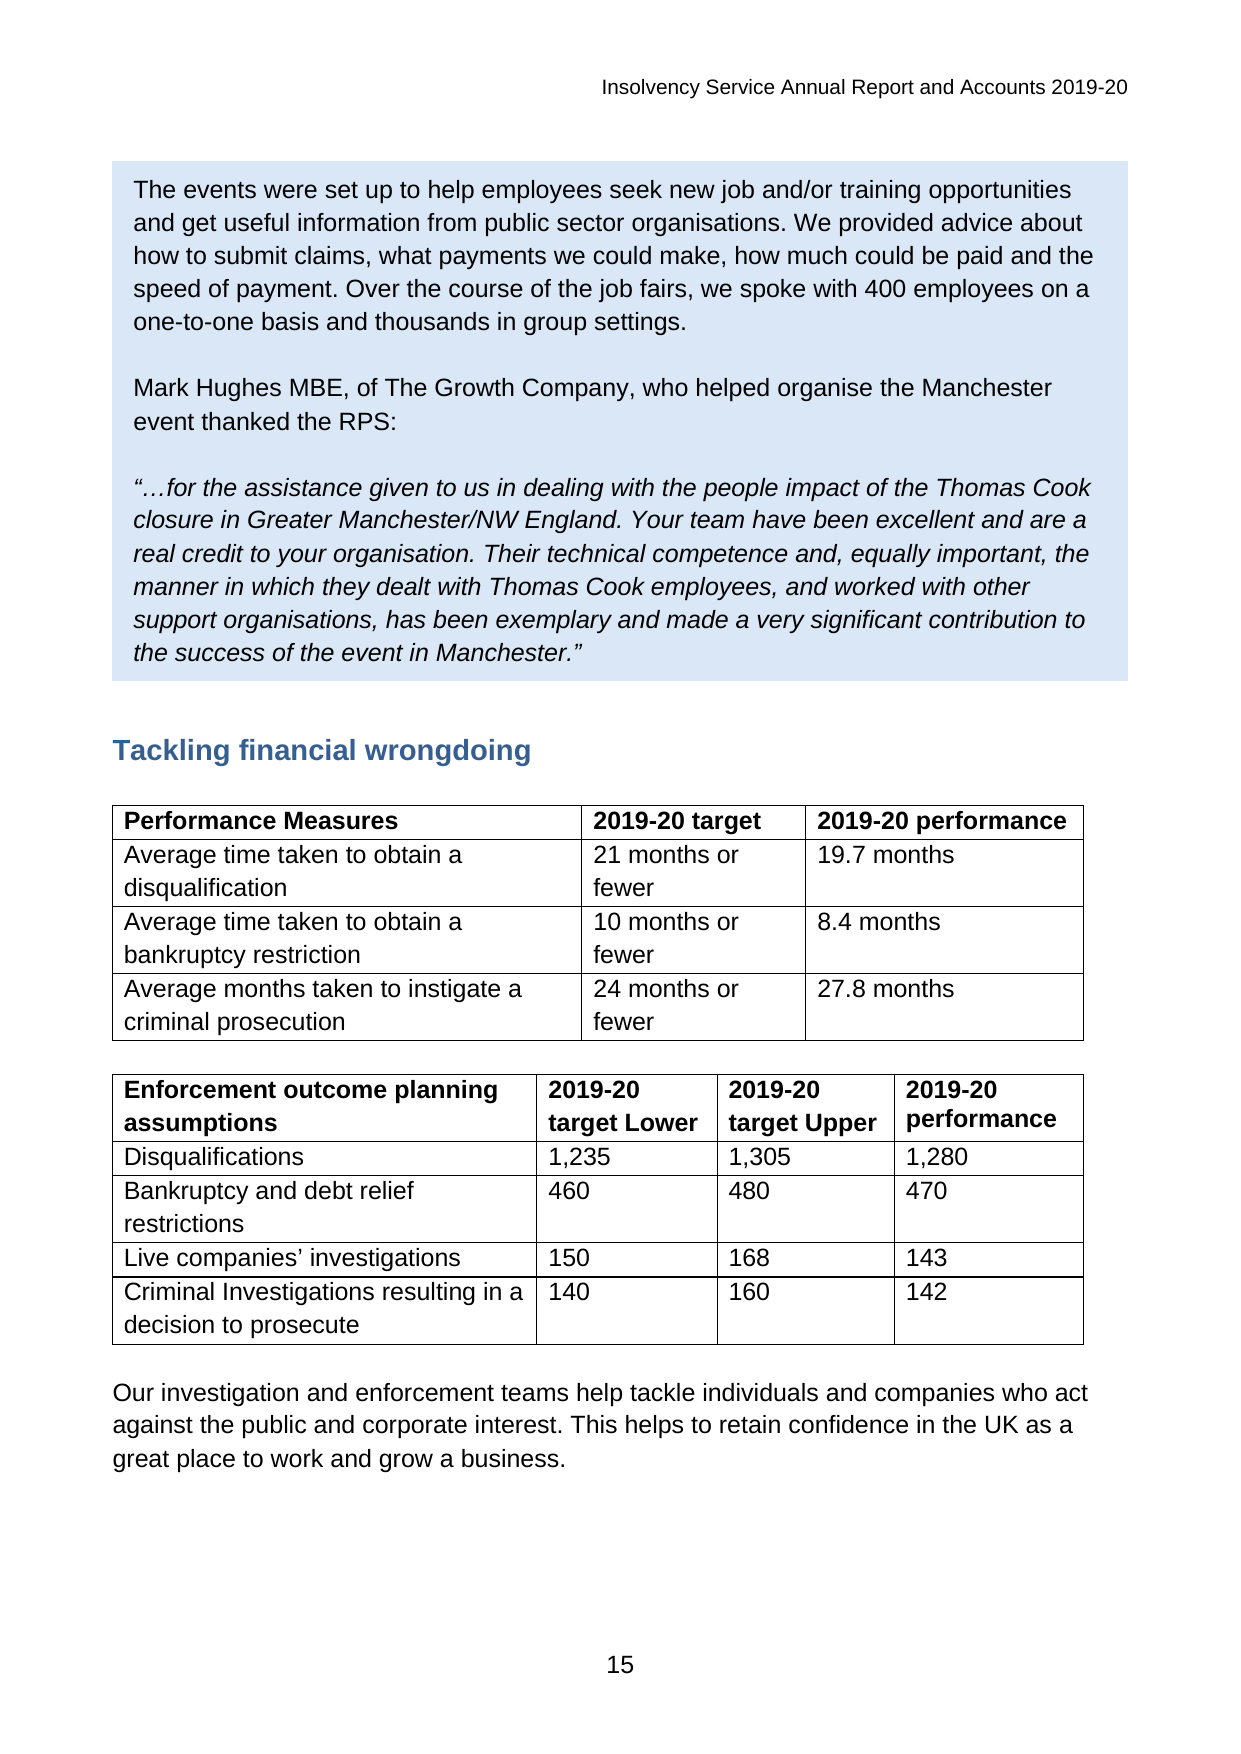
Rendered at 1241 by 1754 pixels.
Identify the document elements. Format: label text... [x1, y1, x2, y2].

table_header 2019-20 performance [895, 1075, 1083, 1141]
table_cell 168 [718, 1243, 894, 1276]
table_header 2019-20 target Upper [718, 1075, 894, 1141]
table_cell 142 [895, 1278, 1083, 1343]
table_cell Bankruptcy and debt relief restrictions [113, 1176, 536, 1242]
table_cell 160 [718, 1278, 894, 1343]
table_cell Disqualifications [113, 1142, 536, 1175]
subtitle Tackling financial wrongdoing [112, 733, 1128, 767]
table_header Performance Measures [113, 806, 581, 839]
table_cell 143 [895, 1243, 1083, 1276]
table_cell Criminal Investigations resulting in a decision to prosecute [113, 1278, 536, 1343]
table_cell 150 [537, 1243, 717, 1276]
table_cell Average months taken to instigate a criminal prosecution [113, 974, 581, 1040]
table_header 2019-20 performance [806, 806, 1083, 839]
text “…for the assistance given to us in dealing with the people impact of the Thomas Cook closure in Greater Manchester/NW England. Your team have been excellent and are a real credit to your organisation. Their technical competence and, equally important, the manner in which they dealt with Thomas Cook employees, and worked with other support organisations, has been exemplary and made a very significant contribution to the success of the event in Manchester.” [125, 458, 1116, 668]
table_cell 460 [537, 1176, 717, 1242]
table_cell Live companies’ investigations [113, 1243, 536, 1276]
table_cell 10 months or fewer [582, 907, 805, 973]
table_header 2019-20 target [582, 806, 805, 839]
table_cell 24 months or fewer [582, 974, 805, 1040]
table_cell 8.4 months [806, 907, 1083, 973]
table_cell Average time taken to obtain a bankruptcy restriction [113, 907, 581, 973]
text The events were set up to help employees seek new job and/or training opportunities and get useful information from public sector organisations. We provided advice about how to submit claims, what payments we could make, how much could be paid and the speed of payment. Over the course of the job fairs, we spoke with 400 employees on a one-to-one basis and thousands in group settings. [125, 173, 1116, 326]
table_header 2019-20 target Lower [537, 1075, 717, 1141]
table_cell 1,235 [537, 1142, 717, 1175]
text Our investigation and enforcement teams help tackle individuals and companies who act against the public and corporate interest. This helps to retain confidence in the UK as a great place to work and grow a business. [112, 1377, 1128, 1472]
table_cell 480 [718, 1176, 894, 1242]
table_cell 19.7 months [806, 840, 1083, 906]
table_cell 1,305 [718, 1142, 894, 1175]
table_cell 21 months or fewer [582, 840, 805, 906]
table_header Enforcement outcome planning assumptions [113, 1075, 536, 1141]
table_cell 470 [895, 1176, 1083, 1242]
table_cell Average time taken to obtain a disqualification [113, 840, 581, 906]
table_cell 140 [537, 1278, 717, 1343]
text Mark Hughes MBE, of The Growth Company, who helped organise the Manchester event thanked the RPS: [125, 359, 1116, 425]
table_cell 27.8 months [806, 974, 1083, 1040]
table_cell 1,280 [895, 1142, 1083, 1175]
